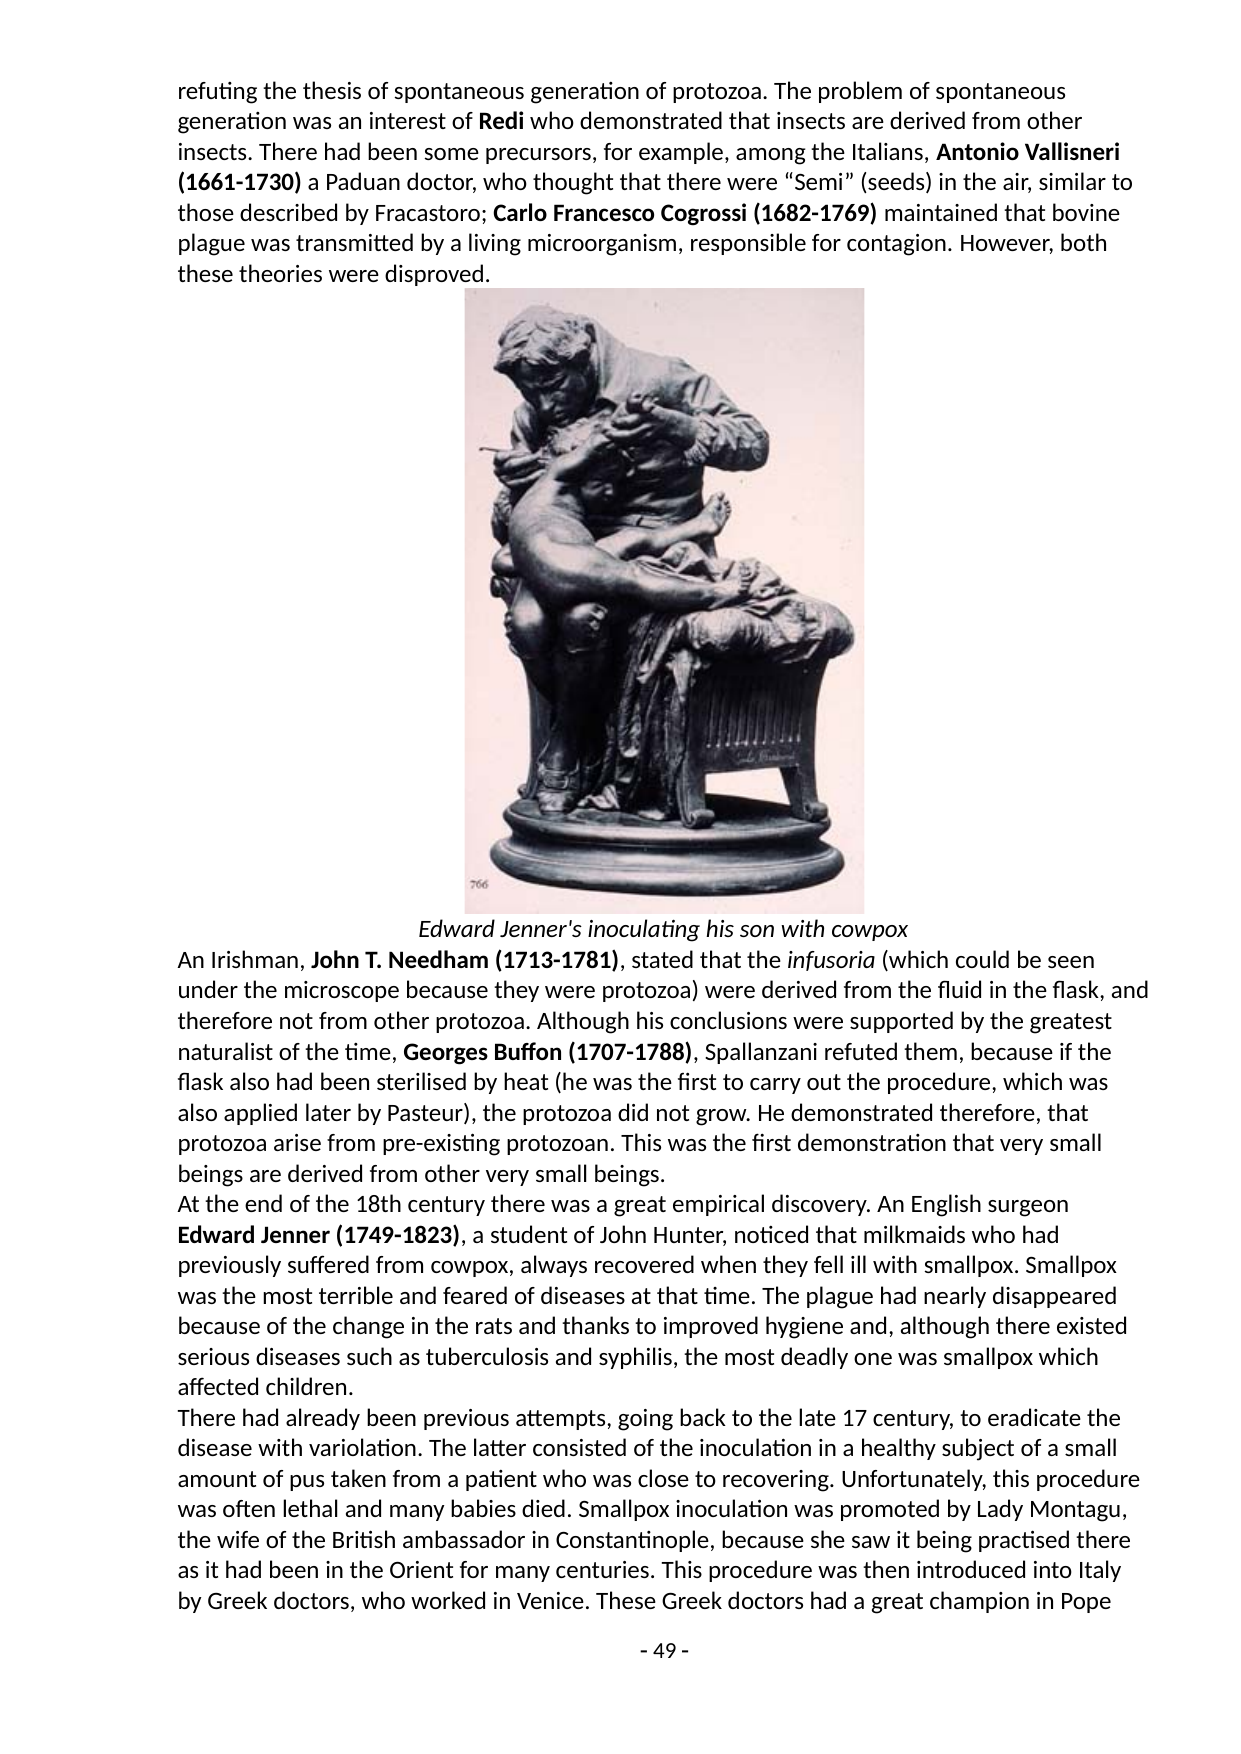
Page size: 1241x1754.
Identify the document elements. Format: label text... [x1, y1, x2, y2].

text At the end of the 18th century there was a great empirical discovery. An English surgeon Edward Jenner (1749-1823), a student of John Hunter, noticed that milkmaids who had previously suffered from cowpox, always recovered when they fell ill with smallpox. Smallpox was the most terrible and feared of diseases at that time. The plague had nearly disappeared because of the change in the rats and thanks to improved hygiene and, although there existed serious diseases such as tuberculosis and syphilis, the most deadly one was smallpox which affected children. [177, 1188, 1152, 1402]
text There had already been previous attempts, going back to the late 17 century, to eradicate the disease with variolation. The latter consisted of the inoculation in a healthy subject of a small amount of pus taken from a patient who was close to recovering. Unfortunately, this procedure was often lethal and many babies died. Smallpox inoculation was promoted by Lady Montagu, the wife of the British ambassador in Constantinople, because she saw it being practised there as it had been in the Orient for many centuries. This procedure was then introduced into Italy by Greek doctors, who worked in Venice. These Greek doctors had a great champion in Pope [177, 1402, 1152, 1616]
text Edward Jenner's inoculating his son with cowpox [177, 914, 1152, 944]
text An Irishman, John T. Needham (1713-1781), stated that the infusoria (which could be seen under the microscope because they were protozoa) were derived from the fluid in the flask, and therefore not from other protozoa. Although his conclusions were supported by the greatest naturalist of the time, Georges Buffon (1707-1788), Spallanzani refuted them, because if the flask also had been sterilised by heat (he was the first to carry out the procedure, which was also applied later by Pasteur), the protozoa did not grow. He demonstrated therefore, that protozoa arise from pre-existing protozoan. This was the first demonstration that very small beings are derived from other very small beings. [177, 944, 1152, 1188]
text refuting the thesis of spontaneous generation of protozoa. The problem of spontaneous generation was an interest of Redi who demonstrated that insects are derived from other insects. There had been some precursors, for example, among the Italians, Antonio Vallisneri (1661-1730) a Paduan doctor, who thought that there were “Semi” (seeds) in the air, similar to those described by Fracastoro; Carlo Francesco Cogrossi (1682-1769) maintained that bovine plague was transmitted by a living microorganism, responsible for contagion. However, both these theories were disproved. [177, 75, 1152, 289]
